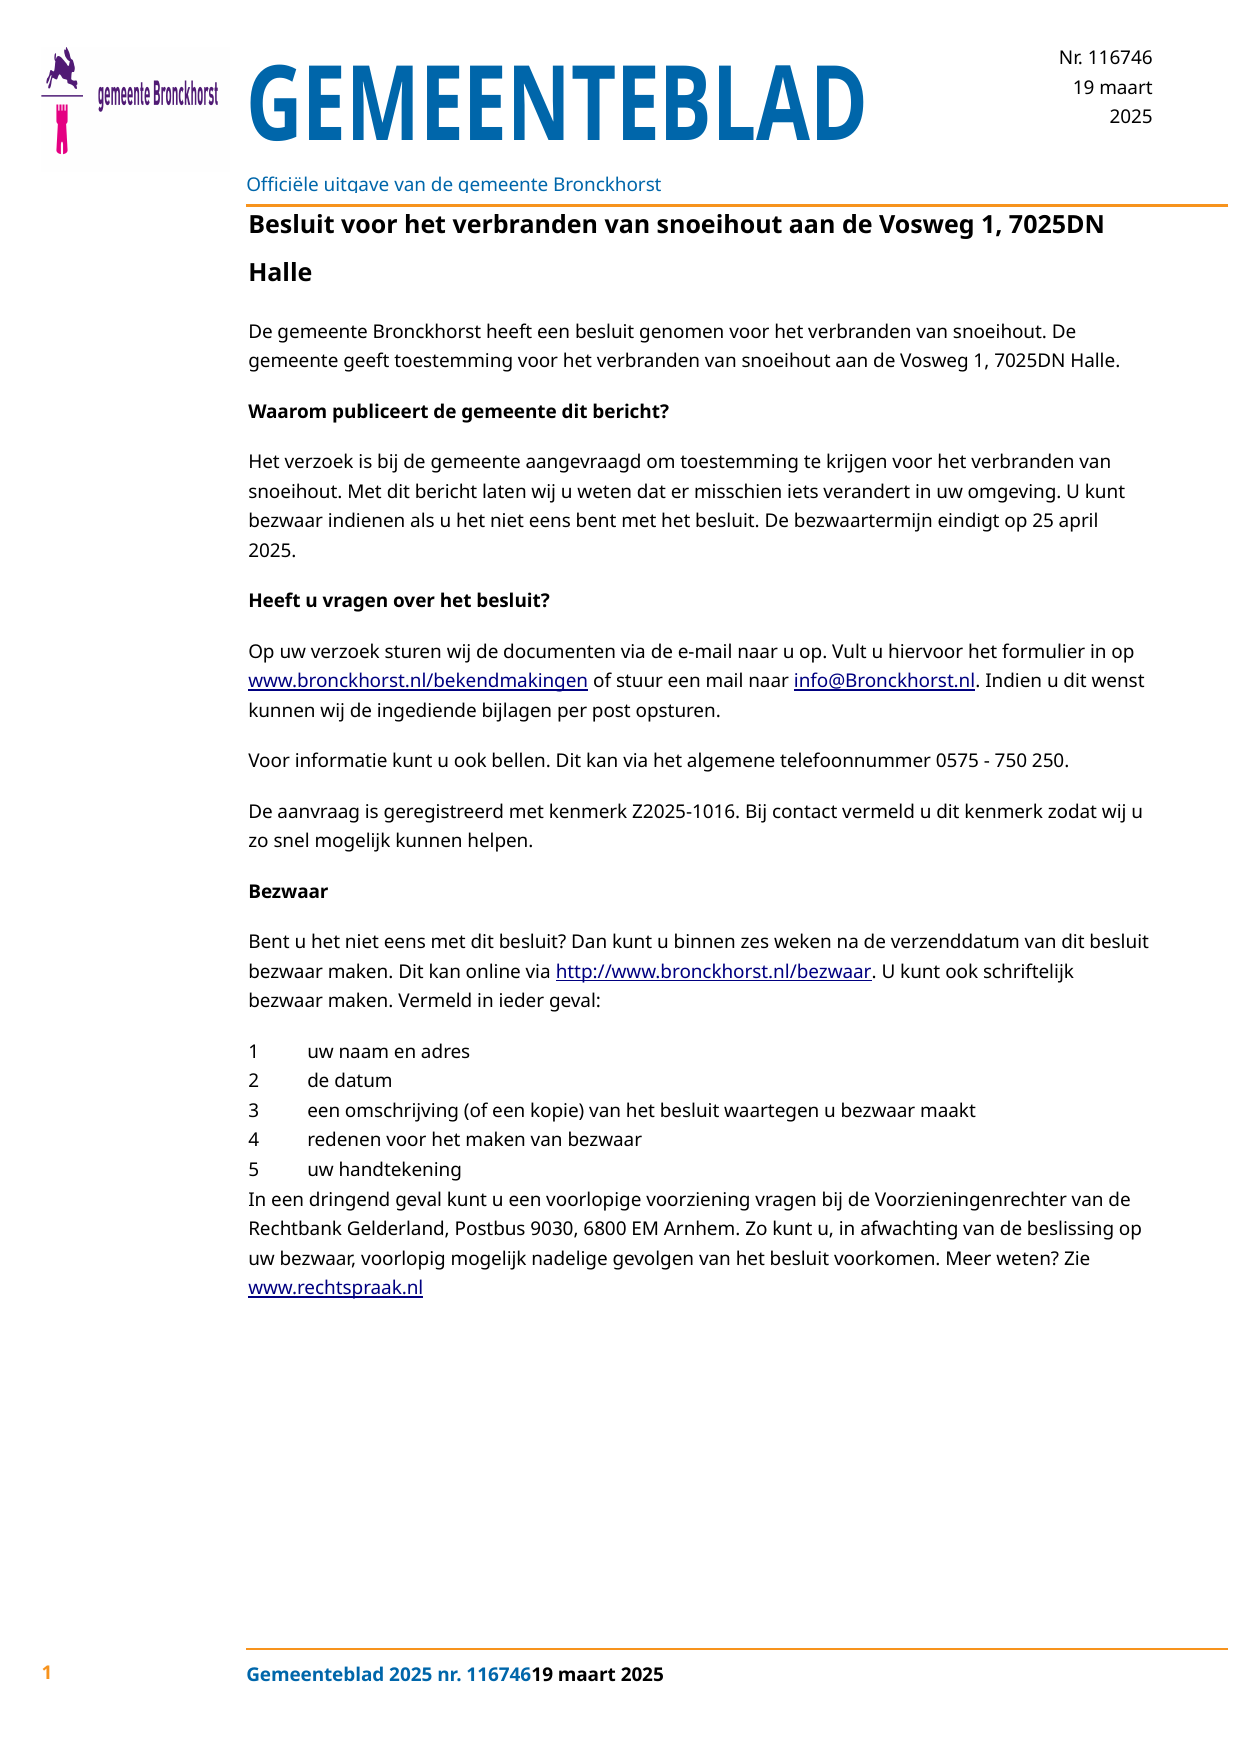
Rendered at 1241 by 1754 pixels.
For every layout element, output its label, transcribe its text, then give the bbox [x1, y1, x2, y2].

text In een dringend geval kunt u een voorlopige voorziening vragen bij de Voorzieningenrechter van de Rechtbank Gelderland, Postbus 9030, 6800 EM Arnhem. Zo kunt u, in afwachting van de beslissing op uw bezwaar, voorlopig mogelijk nadelige gevolgen van het besluit voorkomen. Meer weten? Zie www.rechtspraak.nl [248, 1186, 1152, 1300]
picture [41, 47, 231, 172]
text Op uw verzoek sturen wij de documenten via de e-mail naar u op. Vult u hiervoor het formulier in op www.bronckhorst.nl/bekendmakingen of stuur een mail naar info@Bronckhorst.nl. Indien u dit wenst kunnen wij de ingediende bijlagen per post opsturen. [248, 638, 1152, 723]
list redenen voor het maken van bezwaar [248, 1127, 1152, 1152]
text Waarom publiceert de gemeente dit bericht? [248, 398, 1152, 424]
text De gemeente Bronckhorst heeft een besluit genomen voor het verbranden van snoeihout. De gemeente geeft toestemming voor het verbranden van snoeihout aan de Vosweg 1, 7025DN Halle. [248, 318, 1152, 373]
text Besluit voor het verbranden van snoeihout aan de Vosweg 1, 7025DN Halle [248, 207, 1152, 288]
text De aanvraag is geregistreerd met kenmerk Z2025-1016. Bij contact vermeld u dit kenmerk zodat wij u zo snel mogelijk kunnen helpen. [248, 798, 1152, 853]
list uw naam en adres [248, 1038, 1152, 1064]
list een omschrijving (of een kopie) van het besluit waartegen u bezwaar maakt [248, 1097, 1152, 1123]
list de datum [248, 1067, 1152, 1093]
text Heeft u vragen over het besluit? [248, 587, 1152, 613]
text Bent u het niet eens met dit besluit? Dan kunt u binnen zes weken na de verzenddatum van dit besluit bezwaar maken. Dit kan online via http://www.bronckhorst.nl/bezwaar. U kunt ook schriftelijk bezwaar maken. Vermeld in ieder geval: [248, 928, 1152, 1013]
text Voor informatie kunt u ook bellen. Dit kan via het algemene telefoonnummer 0575 - 750 250. [248, 747, 1152, 773]
text Bezwaar [248, 878, 1152, 904]
text Het verzoek is bij de gemeente aangevraagd om toestemming te krijgen voor het verbranden van snoeihout. Met dit bericht laten wij u weten dat er misschien iets verandert in uw omgeving. U kunt bezwaar indienen als u het niet eens bent met het besluit. De bezwaartermijn eindigt op 25 april 2025. [248, 448, 1152, 563]
list uw handtekening [248, 1156, 1152, 1182]
